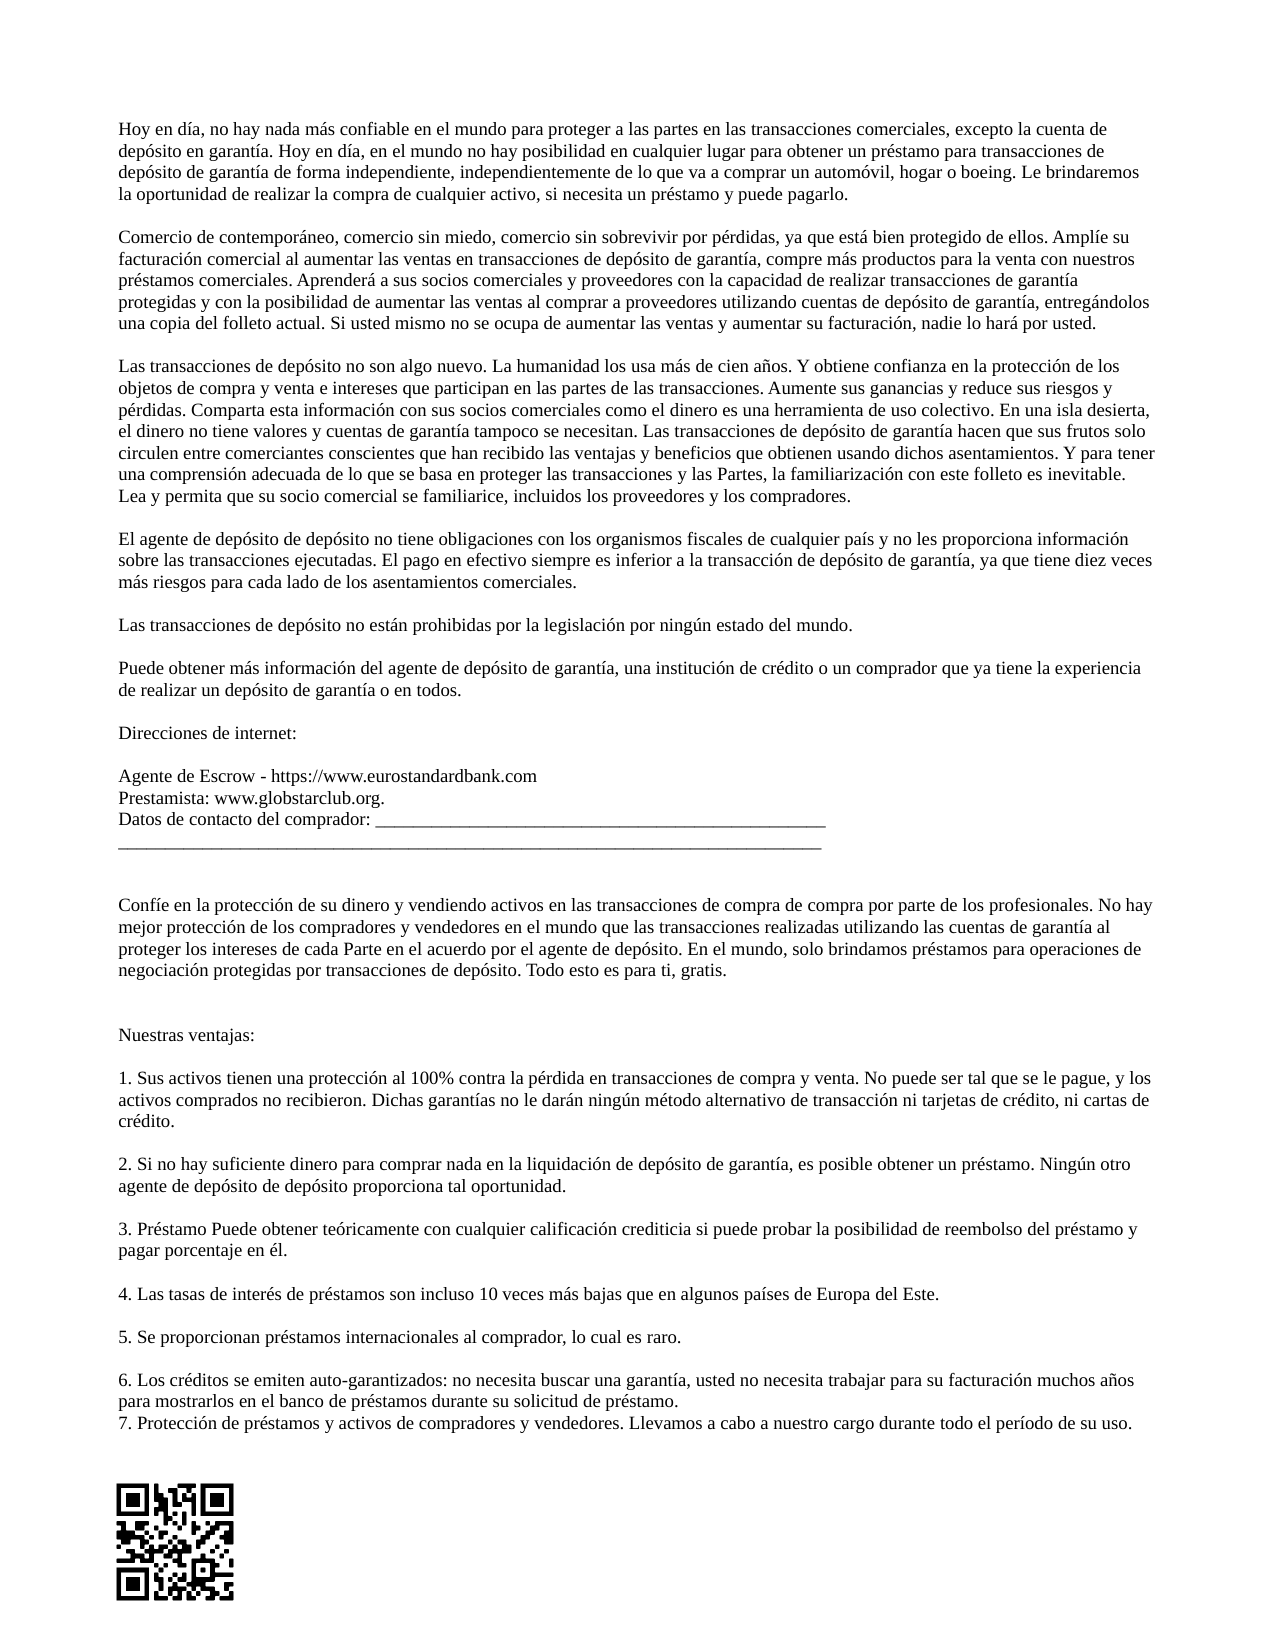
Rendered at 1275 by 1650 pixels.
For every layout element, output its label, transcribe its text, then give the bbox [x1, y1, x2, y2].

text Agente de Escrow - https://www.eurostandardbank.com [118, 765, 1157, 787]
text Nuestras ventajas: [118, 1024, 1157, 1045]
text 6. Los créditos se emiten auto-garantizados: no necesita buscar una garantía, usted no necesita trabajar para su facturación muchos años para mostrarlos en el banco de préstamos durante su solicitud de préstamo. [118, 1369, 1157, 1412]
text Puede obtener más información del agente de depósito de garantía, una institución de crédito o un comprador que ya tiene la experiencia de realizar un depósito de garantía o en todos. [118, 657, 1157, 700]
text 7. Protección de préstamos y activos de compradores y vendedores. Llevamos a cabo a nuestro cargo durante todo el período de su uso. [118, 1412, 1157, 1433]
text Confíe en la protección de su dinero y vendiendo activos en las transacciones de compra de compra por parte de los profesionales. No hay mejor protección de los compradores y vendedores en el mundo que las transacciones realizadas utilizando las cuentas de garantía al proteger los intereses de cada Parte en el acuerdo por el agente de depósito. En el mundo, solo brindamos préstamos para operaciones de negociación protegidas por transacciones de depósito. Todo esto es para ti, gratis. [118, 894, 1157, 981]
text Prestamista: www.globstarclub.org. [118, 787, 1157, 808]
text 3. Préstamo Puede obtener teóricamente con cualquier calificación crediticia si puede probar la posibilidad de reembolso del préstamo y pagar porcentaje en él. [118, 1218, 1157, 1261]
text ___________________________________________________________________________ [118, 830, 1157, 851]
text Hoy en día, no hay nada más confiable en el mundo para proteger a las partes en las transacciones comerciales, excepto la cuenta de depósito en garantía. Hoy en día, en el mundo no hay posibilidad en cualquier lugar para obtener un préstamo para transacciones de depósito de garantía de forma independiente, independientemente de lo que va a comprar un automóvil, hogar o boeing. Le brindaremos la oportunidad de realizar la compra de cualquier activo, si necesita un préstamo y puede pagarlo. [118, 118, 1157, 204]
text Las transacciones de depósito no están prohibidas por la legislación por ningún estado del mundo. [118, 614, 1157, 636]
text 1. Sus activos tienen una protección al 100% contra la pérdida en transacciones de compra y venta. No puede ser tal que se le pague, y los activos comprados no recibieron. Dichas garantías no le darán ningún método alternativo de transacción ni tarjetas de crédito, ni cartas de crédito. [118, 1067, 1157, 1132]
text Las transacciones de depósito no son algo nuevo. La humanidad los usa más de cien años. Y obtiene confianza en la protección de los objetos de compra y venta e intereses que participan en las partes de las transacciones. Aumente sus ganancias y reduce sus riesgos y pérdidas. Comparta esta información con sus socios comerciales como el dinero es una herramienta de uso colectivo. En una isla desierta, el dinero no tiene valores y cuentas de garantía tampoco se necesitan. Las transacciones de depósito de garantía hacen que sus frutos solo circulen entre comerciantes conscientes que han recibido las ventajas y beneficios que obtienen usando dichos asentamientos. Y para tener una comprensión adecuada de lo que se basa en proteger las transacciones y las Partes, la familiarización con este folleto es inevitable. Lea y permita que su socio comercial se familiarice, incluidos los proveedores y los compradores. [118, 355, 1157, 506]
picture [97, 1464, 253, 1620]
text 5. Se proporcionan préstamos internacionales al comprador, lo cual es raro. [118, 1326, 1157, 1347]
text 4. Las tasas de interés de préstamos son incluso 10 veces más bajas que en algunos países de Europa del Este. [118, 1282, 1157, 1304]
text Datos de contacto del comprador: ________________________________________________ [118, 808, 1157, 830]
text El agente de depósito de depósito no tiene obligaciones con los organismos fiscales de cualquier país y no les proporciona información sobre las transacciones ejecutadas. El pago en efectivo siempre es inferior a la transacción de depósito de garantía, ya que tiene diez veces más riesgos para cada lado de los asentamientos comerciales. [118, 528, 1157, 592]
text 2. Si no hay suficiente dinero para comprar nada en la liquidación de depósito de garantía, es posible obtener un préstamo. Ningún otro agente de depósito de depósito proporciona tal oportunidad. [118, 1153, 1157, 1196]
text Direcciones de internet: [118, 722, 1157, 743]
text Comercio de contemporáneo, comercio sin miedo, comercio sin sobrevivir por pérdidas, ya que está bien protegido de ellos. Amplíe su facturación comercial al aumentar las ventas en transacciones de depósito de garantía, compre más productos para la venta con nuestros préstamos comerciales. Aprenderá a sus socios comerciales y proveedores con la capacidad de realizar transacciones de garantía protegidas y con la posibilidad de aumentar las ventas al comprar a proveedores utilizando cuentas de depósito de garantía, entregándolos una copia del folleto actual. Si usted mismo no se ocupa de aumentar las ventas y aumentar su facturación, nadie lo hará por usted. [118, 226, 1157, 334]
